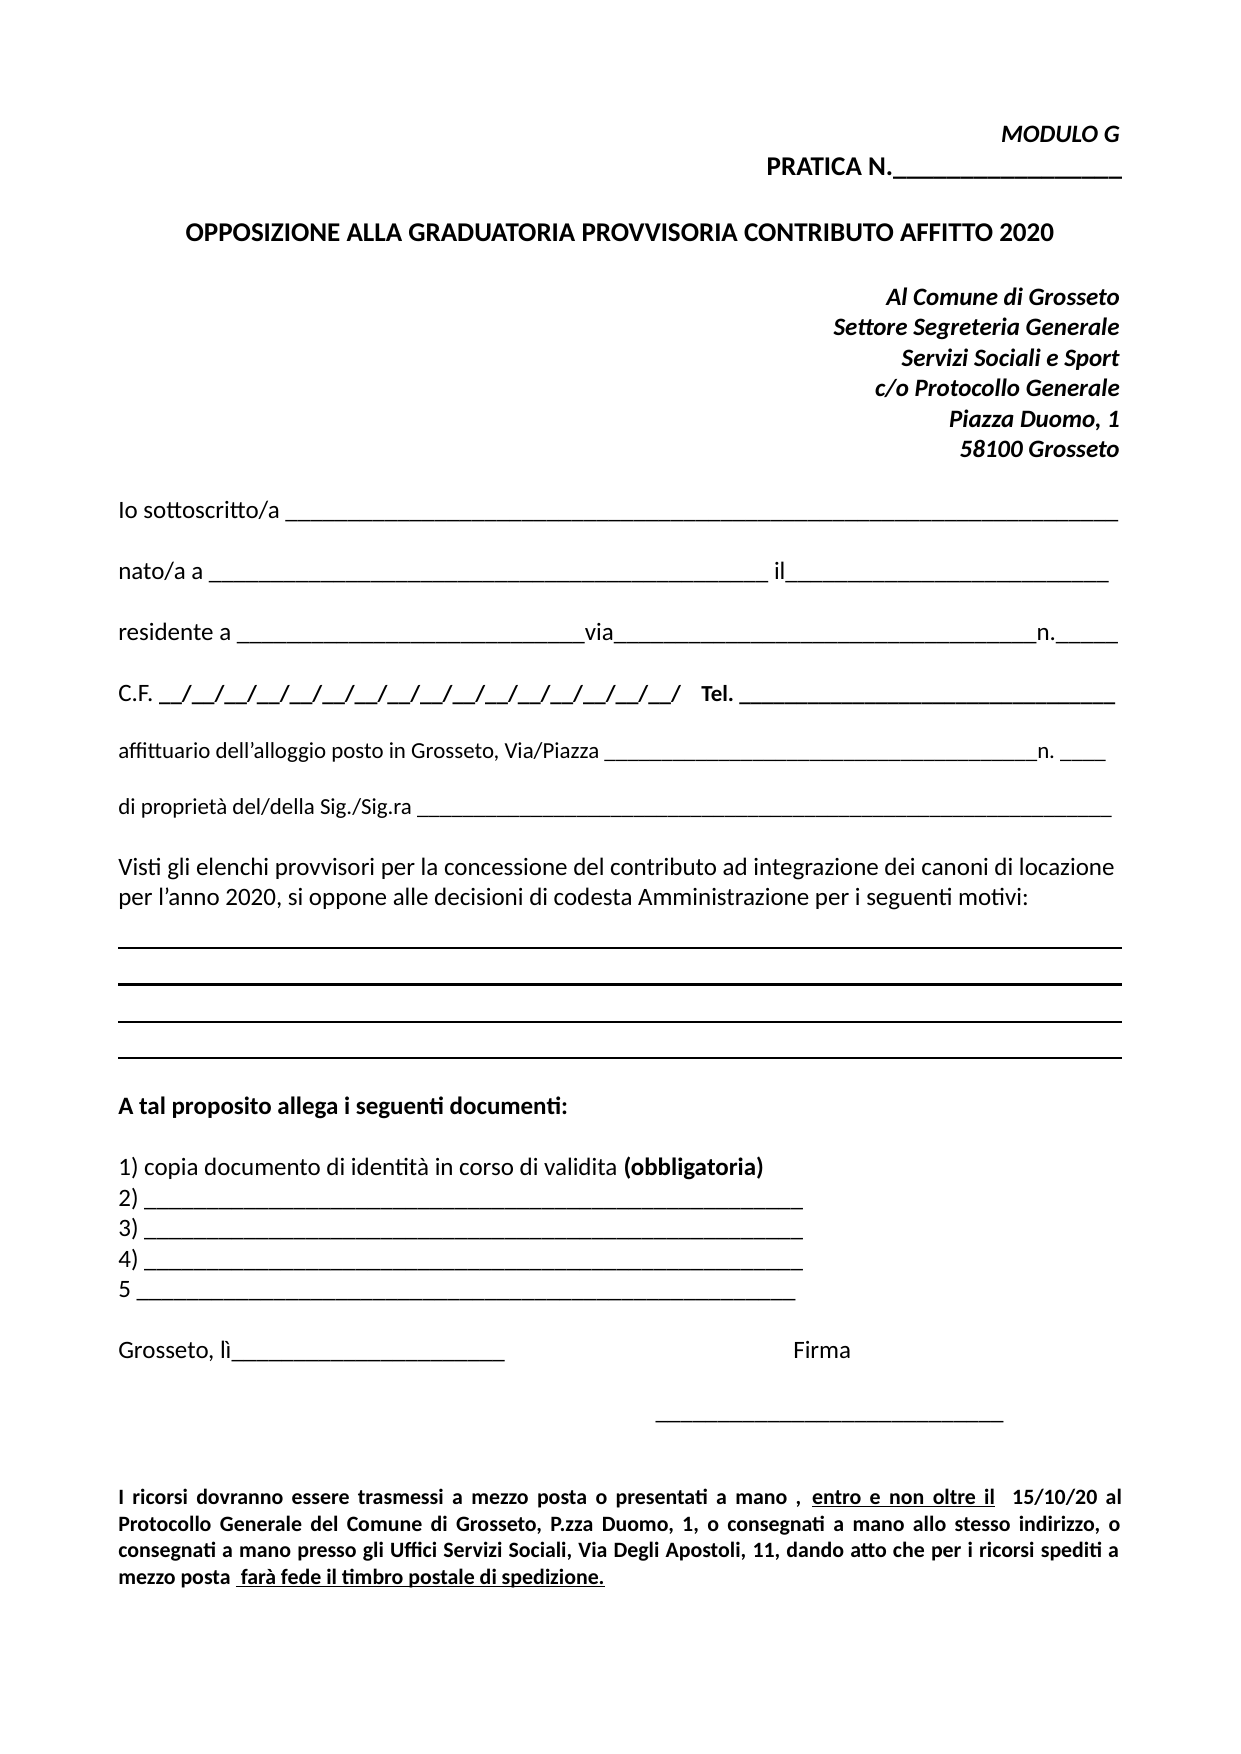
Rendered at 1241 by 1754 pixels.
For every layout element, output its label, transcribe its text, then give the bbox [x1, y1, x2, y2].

text residente a ____________________________via__________________________________n._____ [118, 616, 1122, 647]
text Visti gli elenchi provvisori per la concessione del contributo ad integrazione dei canoni di locazione per l’anno 2020, si oppone alle decisioni di codesta Amministrazione per i seguenti motivi: [118, 851, 1122, 912]
text PRATICA N._________________ [118, 149, 1122, 182]
text ____________________________ [118, 1395, 1122, 1426]
text 3) _____________________________________________________ [118, 1212, 1122, 1243]
text nato/a a _____________________________________________ il__________________________ [118, 555, 1122, 586]
text 58100 Grosseto [118, 433, 1122, 464]
text 1) copia documento di identità in corso di validita (obbligatoria) [118, 1151, 1122, 1182]
text Piazza Duomo, 1 [118, 403, 1122, 433]
text Servizi Sociali e Sport [118, 342, 1122, 372]
text 4) _____________________________________________________ [118, 1243, 1122, 1273]
text Settore Segreteria Generale [118, 311, 1122, 342]
text Grosseto, lì______________________ Firma [118, 1334, 1122, 1365]
text 5 _____________________________________________________ [118, 1273, 1122, 1304]
text OPPOSIZIONE ALLA GRADUATORIA PROVVISORIA CONTRIBUTO AFFITTO 2020 [118, 215, 1122, 248]
text C.F. __/__/__/__/__/__/__/__/__/__/__/__/__/__/__/__/ Tel. _________________________________ [118, 677, 1122, 708]
text c/o Protocollo Generale [118, 372, 1122, 403]
text Io sottoscritto/a ___________________________________________________________________ [118, 494, 1122, 525]
text di proprietà del/della Sig./Sig.ra _____________________________________________________________ [118, 792, 1122, 820]
text 2) _____________________________________________________ [118, 1182, 1122, 1212]
text MODULO G [118, 118, 1122, 149]
text Al Comune di Grosseto [118, 281, 1122, 311]
text I ricorsi dovranno essere trasmessi a mezzo posta o presentati a mano , entro e non oltre il 15/10/20 al Protocollo Generale del Comune di Grosseto, P.zza Duomo, 1, o consegnati a mano allo stesso indirizzo, o consegnati a mano presso gli Uffici Servizi Sociali, Via Degli Apostoli, 11, dando atto che per i ricorsi spediti a mezzo posta farà fede il timbro postale di spedizione. [118, 1483, 1122, 1590]
text affittuario dell’alloggio posto in Grosseto, Via/Piazza ______________________________________n. ____ [118, 736, 1122, 764]
text A tal proposito allega i seguenti documenti: [118, 1090, 1122, 1121]
